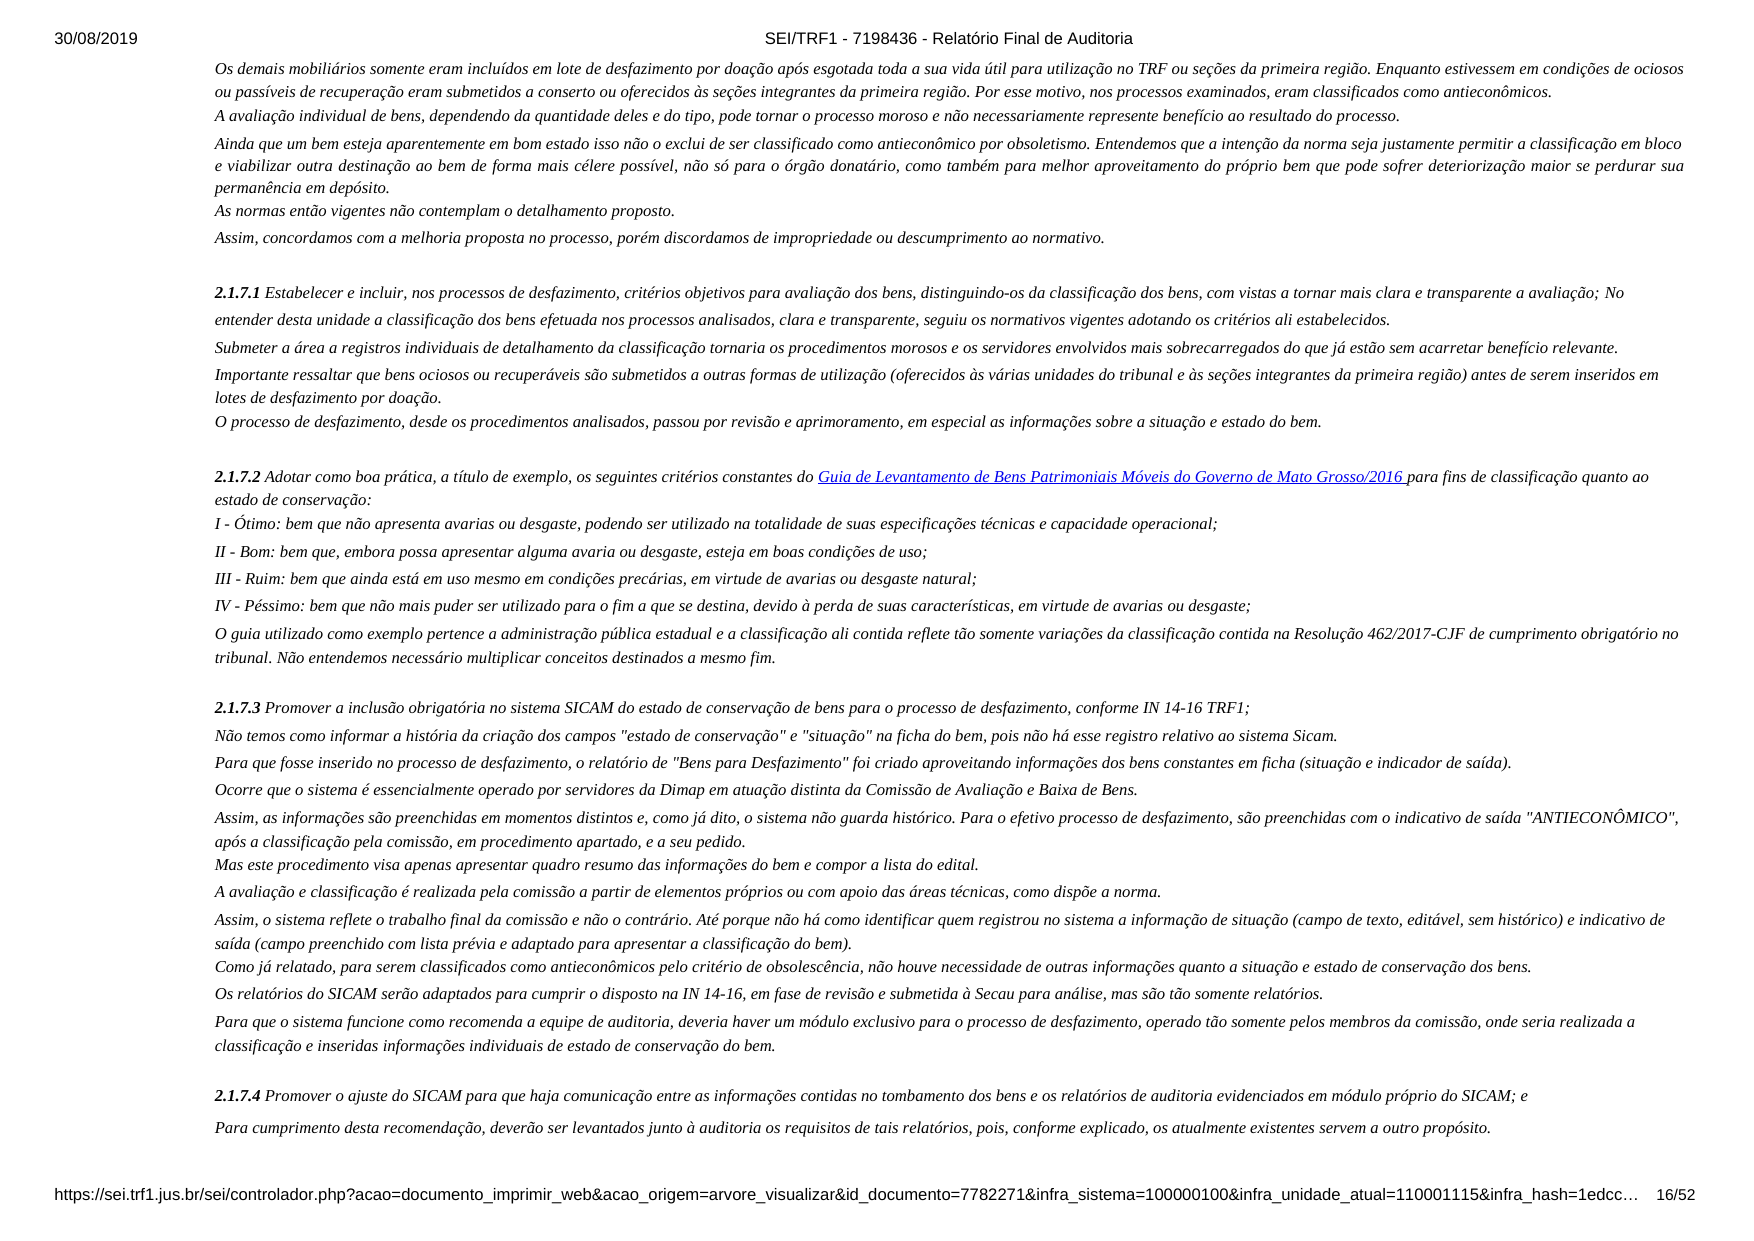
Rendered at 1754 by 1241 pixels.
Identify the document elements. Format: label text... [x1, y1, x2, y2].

text Mas este procedimento visa apenas apresentar quadro resumo das informações do bem e compor a lista do edital. [214, 855, 1700, 874]
text Assim, concordamos com a melhoria proposta no processo, porém discordamos de impropriedade ou descumprimento ao normativo. [214, 228, 1700, 247]
text II - Bom: bem que, embora possa apresentar alguma avaria ou desgaste, esteja em boas condições de uso; [214, 542, 1700, 561]
text Para que o sistema funcione como recomenda a equipe de auditoria, deveria haver um módulo exclusivo para o processo de desfazimento, operado tão somente pelos membros da comissão, onde seria realizada a classificação e inseridas informações individuais de estado de conservação do bem. [214, 1012, 1685, 1055]
text Importante ressaltar que bens ociosos ou recuperáveis são submetidos a outras formas de utilização (oferecidos às várias unidades do tribunal e às seções integrantes da primeira região) antes de serem inseridos em lotes de desfazimento por doação. [214, 364, 1685, 407]
text As normas então vigentes não contemplam o detalhamento proposto. [214, 201, 1700, 220]
text Para que fosse inserido no processo de desfazimento, o relatório de "Bens para Desfazimento" foi criado aproveitando informações dos bens constantes em ficha (situação e indicador de saída). [214, 753, 1700, 772]
text Os demais mobiliários somente eram incluídos em lote de desfazimento por doação após esgotada toda a sua vida útil para utilização no TRF ou seções da primeira região. Enquanto estivessem em condições de ociosos ou passíveis de recuperação eram submetidos a conserto ou oferecidos às seções integrantes da primeira região. Por esse motivo, nos processos examinados, eram classificados como antieconômicos. [214, 58, 1685, 101]
text Assim, as informações são preenchidas em momentos distintos e, como já dito, o sistema não guarda histórico. Para o efetivo processo de desfazimento, são preenchidas com o indicativo de saída "ANTIECONÔMICO", após a classificação pela comissão, em procedimento apartado, e a seu pedido. [214, 808, 1685, 851]
text 30/08/2019 SEI/TRF1 - 7198436 - Relatório Final de Auditoria [54, 29, 1700, 48]
text IV - Péssimo: bem que não mais puder ser utilizado para o fim a que se destina, devido à perda de suas características, em virtude de avarias ou desgaste; [214, 596, 1700, 615]
text O processo de desfazimento, desde os procedimentos analisados, passou por revisão e aprimoramento, em especial as informações sobre a situação e estado do bem. [214, 412, 1700, 431]
text 2.1.7.2 Adotar como boa prática, a título de exemplo, os seguintes critérios constantes do Guia de Levantamento de Bens Patrimoniais Móveis do Governo de Mato Grosso/2016 para fins de classificação quanto ao estado de conservação: [214, 467, 1685, 509]
text Ocorre que o sistema é essencialmente operado por servidores da Dimap em atuação distinta da Comissão de Avaliação e Baixa de Bens. [214, 780, 1700, 799]
text O guia utilizado como exemplo pertence a administração pública estadual e a classificação ali contida reflete tão somente variações da classificação contida na Resolução 462/2017-CJF de cumprimento obrigatório no tribunal. Não entendemos necessário multiplicar conceitos destinados a mesmo fim. [214, 624, 1685, 667]
text Como já relatado, para serem classificados como antieconômicos pelo critério de obsolescência, não houve necessidade de outras informações quanto a situação e estado de conservação dos bens. [214, 957, 1700, 976]
text Assim, o sistema reflete o trabalho final da comissão e não o contrário. Até porque não há como identificar quem registrou no sistema a informação de situação (campo de texto, editável, sem histórico) e indicativo de saída (campo preenchido com lista prévia e adaptado para apresentar a classificação do bem). [214, 910, 1683, 953]
text Não temos como informar a história da criação dos campos "estado de conservação" e "situação" na ficha do bem, pois não há esse registro relativo ao sistema Sicam. [214, 726, 1700, 745]
text III - Ruim: bem que ainda está em uso mesmo em condições precárias, em virtude de avarias ou desgaste natural; [214, 569, 1700, 588]
text 2.1.7.3 Promover a inclusão obrigatória no sistema SICAM do estado de conservação de bens para o processo de desfazimento, conforme IN 14-16 TRF1; [214, 698, 1700, 717]
text I - Ótimo: bem que não apresenta avarias ou desgaste, podendo ser utilizado na totalidade de suas especificações técnicas e capacidade operacional; [214, 514, 1700, 533]
text https://sei.trf1.jus.br/sei/controlador.php?acao=documento_imprimir_web&acao_origem=arvore_visualizar&id_documento=7782271&infra_sistema=100000100&infra_unidade_atual=110001115&infra_hash=1edcc… 16/52 [54, 1184, 1700, 1203]
text Submeter a área a registros individuais de detalhamento da classificação tornaria os procedimentos morosos e os servidores envolvidos mais sobrecarregados do que já estão sem acarretar benefício relevante. [214, 338, 1700, 357]
text 2.1.7.4 Promover o ajuste do SICAM para que haja comunicação entre as informações contidas no tombamento dos bens e os relatórios de auditoria evidenciados em módulo próprio do SICAM; e Para cumprimento desta recomendação, deverão ser levantados junto à auditoria os requisitos de tais relatórios, pois, conforme explicado, os atualmente existentes servem a outro propósito. [214, 1086, 1558, 1137]
text A avaliação e classificação é realizada pela comissão a partir de elementos próprios ou com apoio das áreas técnicas, como dispõe a norma. [214, 882, 1700, 901]
text 2.1.7.1 Estabelecer e incluir, nos processos de desfazimento, critérios objetivos para avaliação dos bens, distinguindo-os da classificação dos bens, com vistas a tornar mais clara e transparente a avaliação; No entender desta unidade a classificação dos bens efetuada nos processos analisados, clara e transparente, seguiu os normativos vigentes adotando os critérios ali estabelecidos. [214, 283, 1631, 329]
text A avaliação individual de bens, dependendo da quantidade deles e do tipo, pode tornar o processo moroso e não necessariamente represente benefício ao resultado do processo. [214, 106, 1700, 125]
text Os relatórios do SICAM serão adaptados para cumprir o disposto na IN 14-16, em fase de revisão e submetida à Secau para análise, mas são tão somente relatórios. [214, 984, 1700, 1003]
text Ainda que um bem esteja aparentemente em bom estado isso não o exclui de ser classificado como antieconômico por obsoletismo. Entendemos que a intenção da norma seja justamente permitir a classificação em bloco e viabilizar outra destinação ao bem de forma mais célere possível, não só para o órgão donatário, como também para melhor aproveitamento do próprio bem que pode sofrer deteriorização maior se perdurar sua permanência em depósito. [214, 134, 1685, 197]
